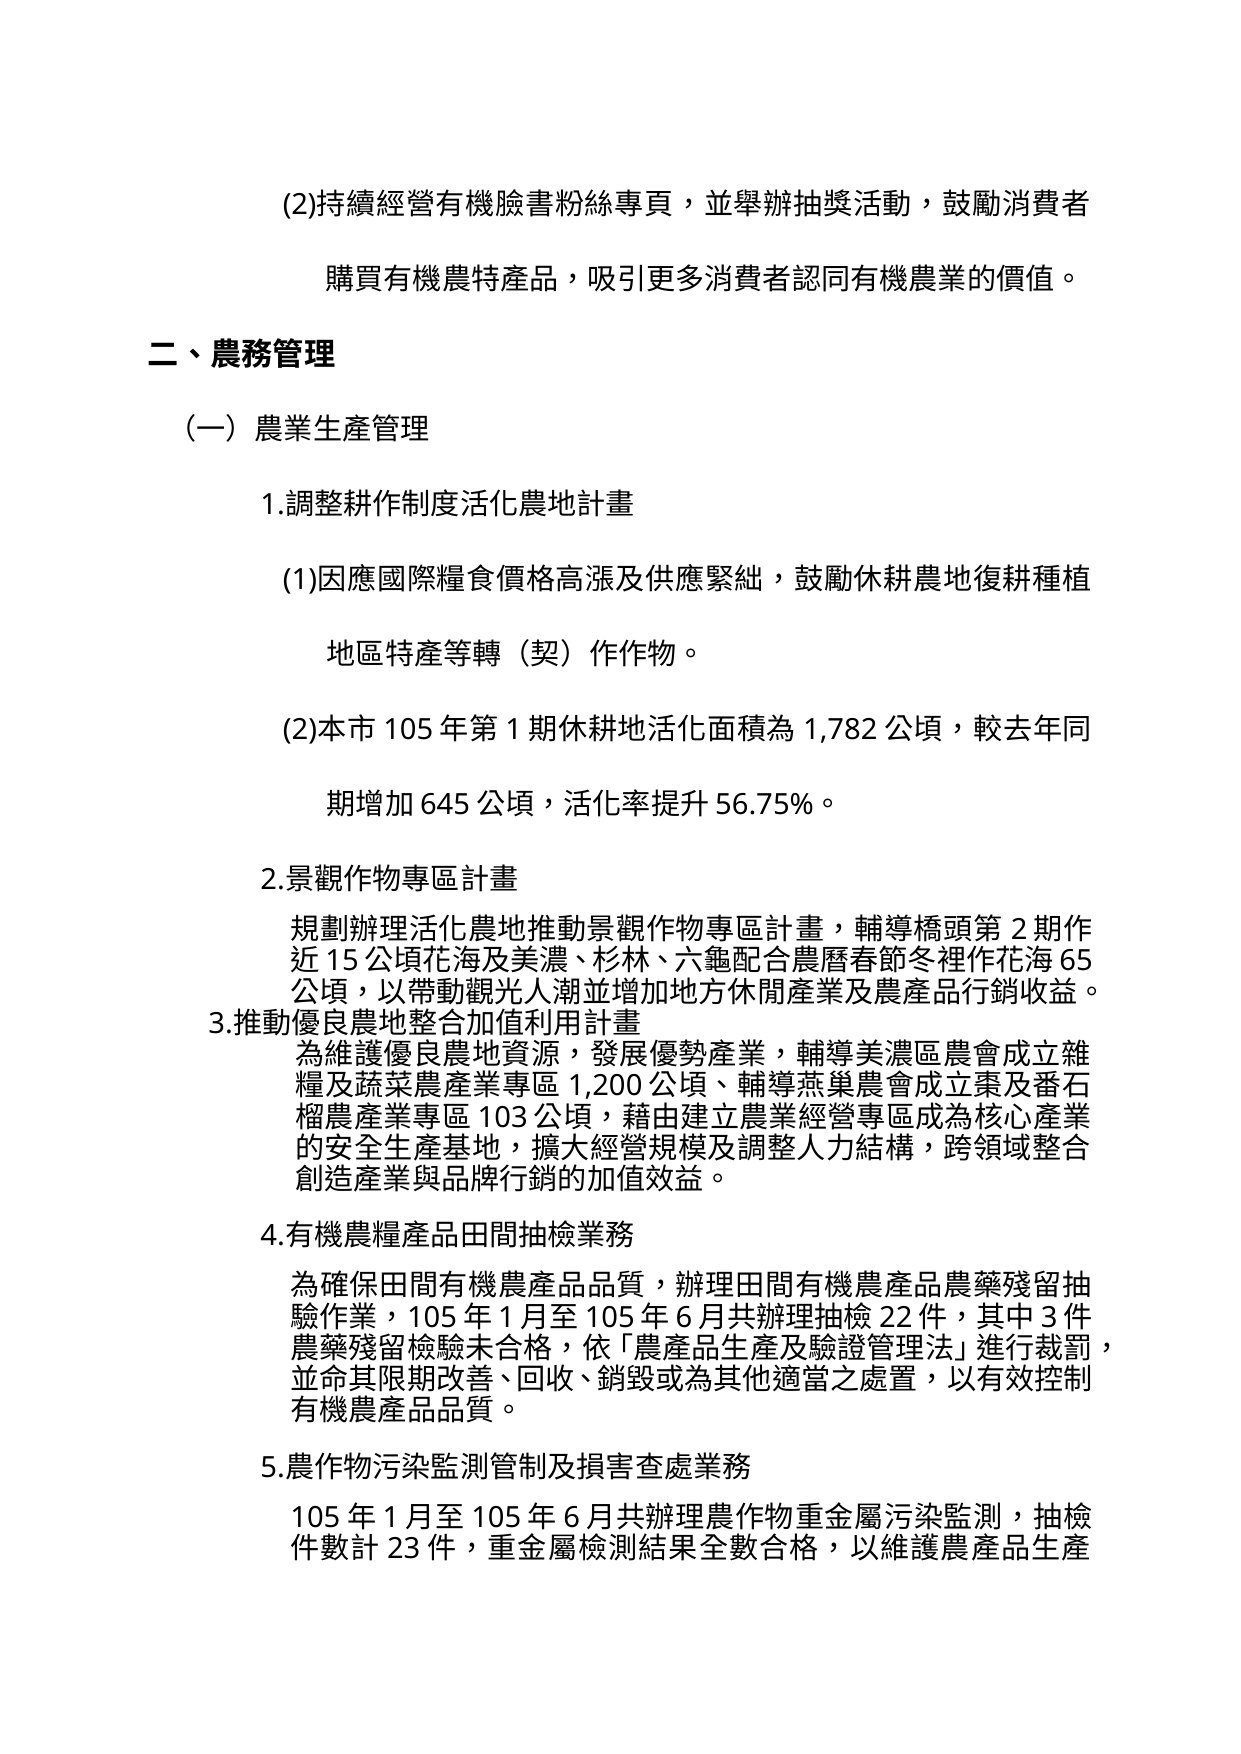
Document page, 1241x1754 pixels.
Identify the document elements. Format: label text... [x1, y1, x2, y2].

text 2.景觀作物專區計畫 [260, 839, 1092, 914]
text 為維護優良農地資源，發展優勢產業，輔導美濃區農會成立雜糧及蔬菜農產業專區1,200公頃、輔導燕巢農會成立棗及番石榴農產業專區103公頃，藉由建立農業經營專區成為核心產業的安全生產基地，擴大經營規模及調整人力結構，跨領域整合創造產業與品牌行銷的加值效益。 [295, 1039, 1092, 1196]
text 規劃辦理活化農地推動景觀作物專區計畫，輔導橋頭第2期作近15公頃花海及美濃、杉林、六龜配合農曆春節冬裡作花海65公頃，以帶動觀光人潮並增加地方休閒產業及農產品行銷收益。 [290, 914, 1092, 1008]
text 4.有機農糧產品田間抽檢業務 [260, 1196, 1092, 1271]
text 3.推動優良農地整合加值利用計畫 [148, 1008, 1092, 1039]
text 1.調整耕作制度活化農地計畫 [260, 464, 1092, 539]
text 105年1月至105年6月共辦理農作物重金屬污染監測，抽檢件數計23件，重金屬檢測結果全數合格，以維護農產品生產 [290, 1502, 1092, 1564]
text 5.農作物污染監測管制及損害查處業務 [260, 1427, 1092, 1502]
text (2)持續經營有機臉書粉絲專頁，並舉辦抽獎活動，鼓勵消費者購買有機農特產品，吸引更多消費者認同有機農業的價值。 [283, 164, 1092, 314]
text (1)因應國際糧食價格高漲及供應緊絀，鼓勵休耕農地復耕種植地區特產等轉（契）作作物。 [283, 539, 1092, 689]
text 二、農務管理 [148, 314, 1092, 389]
text (2)本市105年第1期休耕地活化面積為1,782公頃，較去年同期增加645公頃，活化率提升56.75%。 [283, 689, 1092, 839]
text （一）農業生產管理 [148, 389, 1092, 464]
text 為確保田間有機農產品品質，辦理田間有機農產品農藥殘留抽驗作業，105年1月至105年6月共辦理抽檢22件，其中3件農藥殘留檢驗未合格，依「農產品生產及驗證管理法」進行裁罰，並命其限期改善、回收、銷毀或為其他適當之處置，以有效控制有機農產品品質。 [290, 1271, 1092, 1427]
